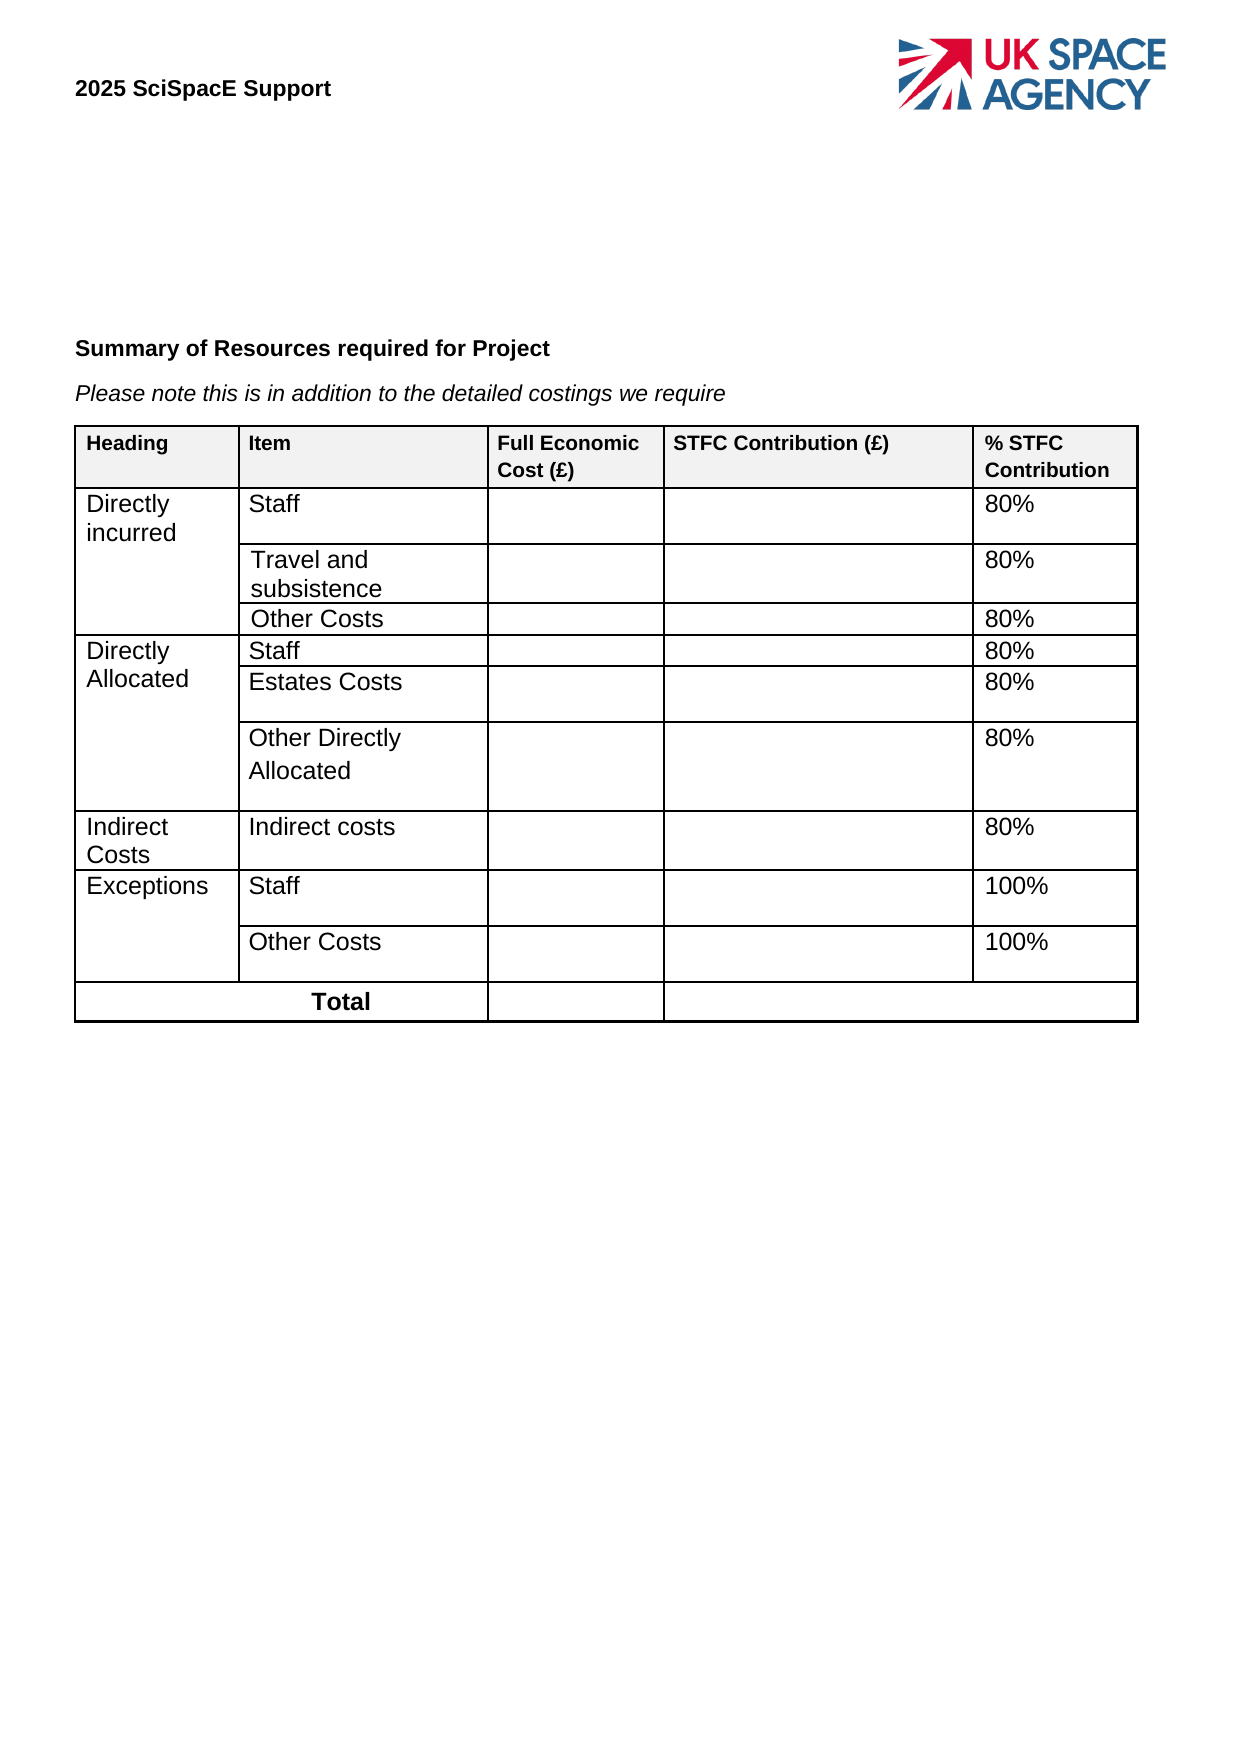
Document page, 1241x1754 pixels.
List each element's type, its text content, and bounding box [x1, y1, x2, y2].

table_cell 100% [974, 871, 1136, 925]
table_cell [665, 667, 972, 721]
table_cell Travel and subsistence [240, 545, 487, 602]
table_cell [665, 927, 972, 981]
table_cell 100% [974, 927, 1136, 981]
table_cell [665, 723, 972, 810]
table_cell [665, 545, 972, 602]
table_header Full Economic Cost (£) [489, 427, 663, 487]
table_header Heading [76, 427, 238, 487]
table_cell 80% [974, 489, 1136, 543]
table_header % STFC Contribution [974, 427, 1136, 487]
table_cell Total [76, 983, 487, 1020]
table_cell [489, 636, 663, 665]
table_cell 80% [974, 604, 1136, 633]
table_cell 80% [974, 723, 1136, 810]
table_header Item [240, 427, 487, 487]
table_cell Exceptions [76, 871, 238, 981]
table_cell [665, 983, 1136, 1020]
table_cell Directly incurred [76, 489, 238, 633]
table_cell [489, 604, 663, 633]
text Please note this is in addition to the detailed costings we require [75, 380, 1165, 406]
table_cell [665, 489, 972, 543]
table_cell 80% [974, 667, 1136, 721]
table_cell Estates Costs [240, 667, 487, 721]
table_cell 80% [974, 812, 1136, 869]
table_cell [489, 723, 663, 810]
table_cell [489, 545, 663, 602]
table_cell Staff [240, 871, 487, 925]
table_cell [489, 927, 663, 981]
table_cell [665, 604, 972, 633]
table_header STFC Contribution (£) [665, 427, 972, 487]
table_cell 80% [974, 636, 1136, 665]
table_cell [489, 871, 663, 925]
table_cell [489, 812, 663, 869]
table_cell [489, 489, 663, 543]
table_cell [665, 812, 972, 869]
table_cell Indirect Costs [76, 812, 238, 869]
text Summary of Resources required for Project [75, 335, 1165, 361]
table_cell Other Costs [240, 604, 487, 633]
table_cell Indirect costs [240, 812, 487, 869]
table_cell Other Costs [240, 927, 487, 981]
table_cell [665, 871, 972, 925]
table_cell Staff [240, 489, 487, 543]
table_cell 80% [974, 545, 1136, 602]
table_cell [489, 983, 663, 1020]
table_cell Staff [240, 636, 487, 665]
table_cell Directly Allocated [76, 636, 238, 810]
table_cell [665, 636, 972, 665]
table_cell [489, 667, 663, 721]
table_cell Other Directly Allocated [240, 723, 487, 810]
